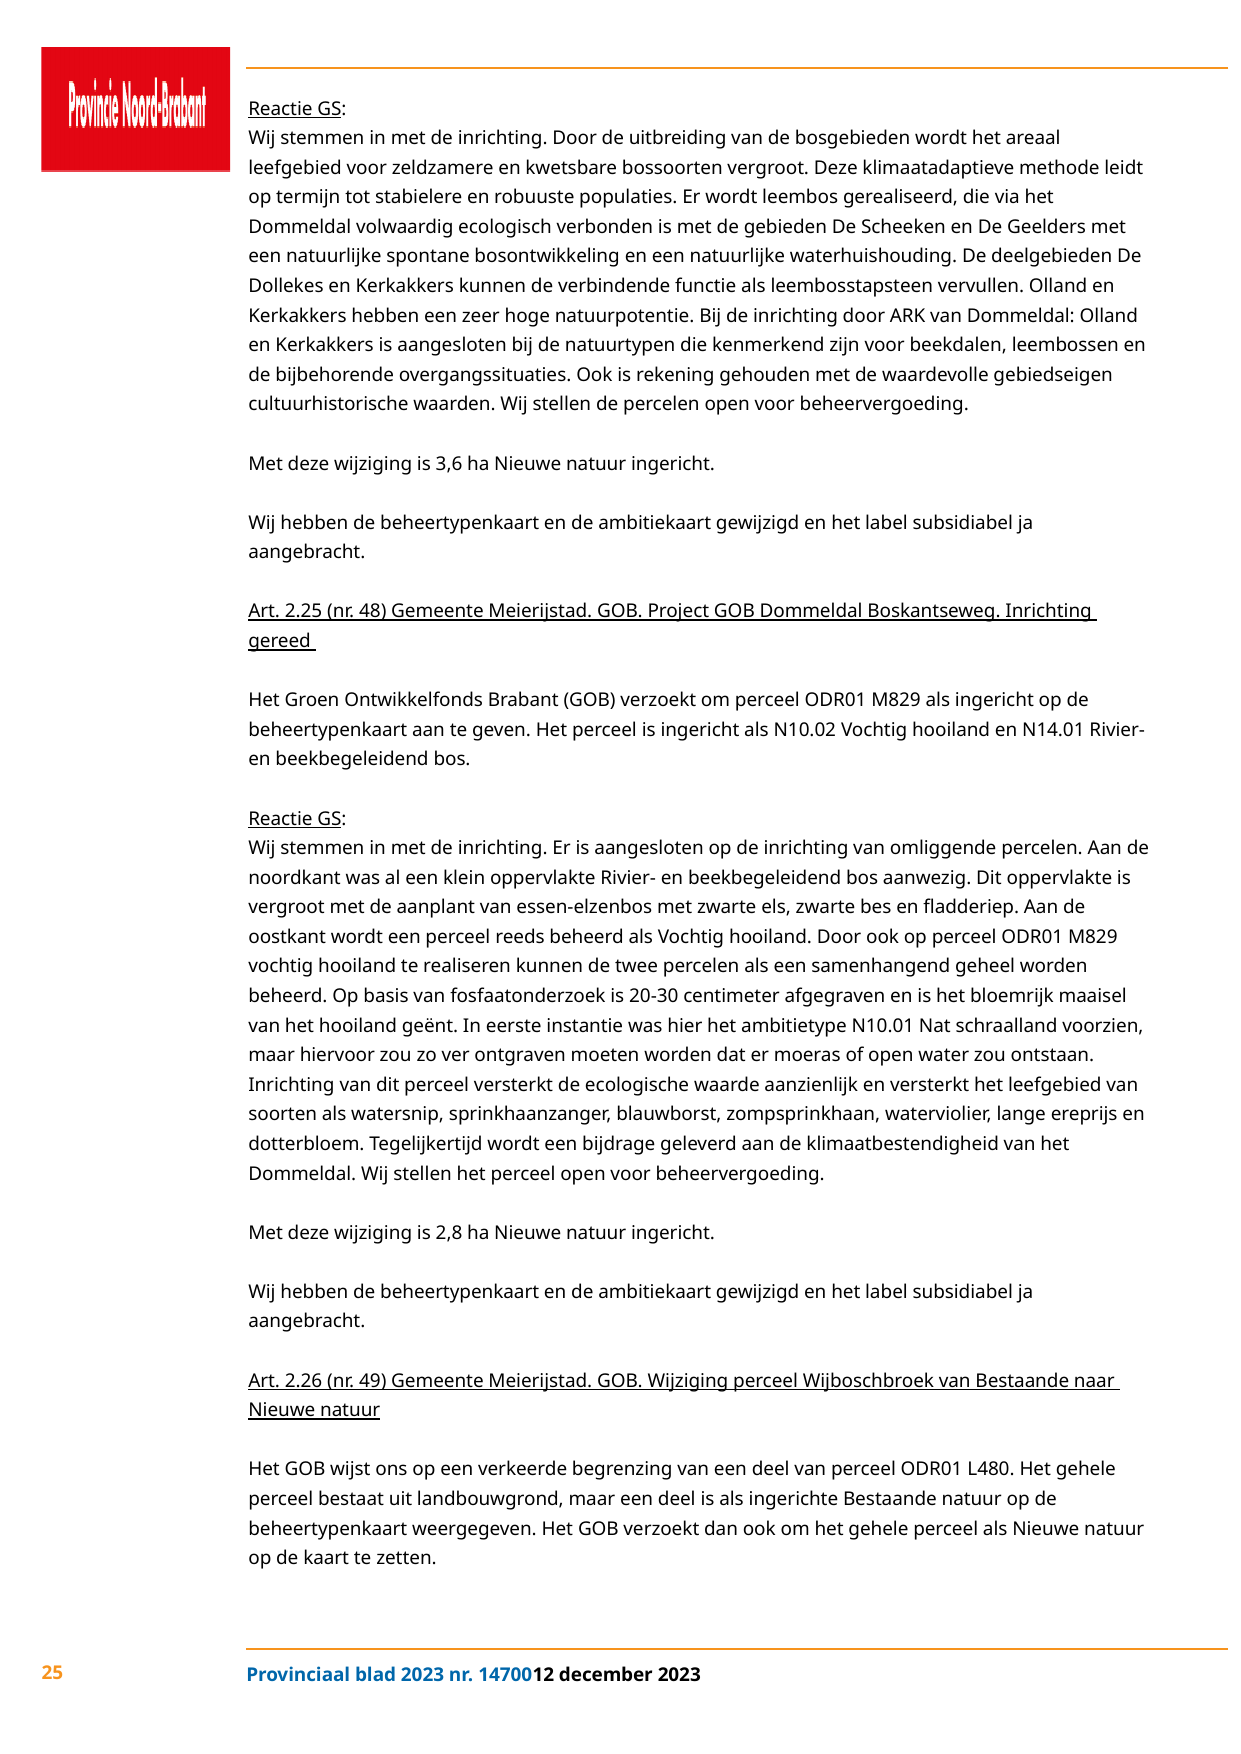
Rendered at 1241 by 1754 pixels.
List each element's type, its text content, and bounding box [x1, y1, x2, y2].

text Wij stemmen in met de inrichting. Door de uitbreiding van de bosgebieden wordt het areaal leefgebied voor zeldzamere en kwetsbare bossoorten vergroot. Deze klimaatadaptieve methode leidt op termijn tot stabielere en robuuste populaties. Er wordt leembos gerealiseerd, die via het Dommeldal volwaardig ecologisch verbonden is met de gebieden De Scheeken en De Geelders met een natuurlijke spontane bosontwikkeling en een natuurlijke waterhuishouding. De deelgebieden De Dollekes en Kerkakkers kunnen de verbindende functie als leembosstapsteen vervullen. Olland en Kerkakkers hebben een zeer hoge natuurpotentie. Bij de inrichting door ARK van Dommeldal: Olland en Kerkakkers is aangesloten bij de natuurtypen die kenmerkend zijn voor beekdalen, leembossen en de bijbehorende overgangssituaties. Ook is rekening gehouden met de waardevolle gebiedseigen cultuurhistorische waarden. Wij stellen de percelen open voor beheervergoeding. [248, 124, 1152, 416]
text Het GOB wijst ons op een verkeerde begrenzing van een deel van perceel ODR01 L480. Het gehele perceel bestaat uit landbouwgrond, maar een deel is als ingerichte Bestaande natuur op de beheertypenkaart weergegeven. Het GOB verzoekt dan ook om het gehele perceel als Nieuwe natuur op de kaart te zetten. [248, 1456, 1152, 1570]
text Het Groen Ontwikkelfonds Brabant (GOB) verzoekt om perceel ODR01 M829 als ingericht op de beheertypenkaart aan te geven. Het perceel is ingericht als N10.02 Vochtig hooiland en N14.01 Rivier- en beekbegeleidend bos. [248, 686, 1152, 771]
picture [41, 47, 231, 172]
text Wij hebben de beheertypenkaart en de ambitiekaart gewijzigd en het label subsidiabel ja aangebracht. [248, 509, 1152, 564]
text Reactie GS: [248, 805, 1152, 831]
text Art. 2.26 (nr. 49) Gemeente Meierijstad. GOB. Wijziging perceel Wijboschbroek van Bestaande naar Nieuwe natuur [248, 1367, 1152, 1422]
text Met deze wijziging is 3,6 ha Nieuwe natuur ingericht. [248, 450, 1152, 476]
text Reactie GS: [248, 95, 1152, 121]
text Wij hebben de beheertypenkaart en de ambitiekaart gewijzigd en het label subsidiabel ja aangebracht. [248, 1278, 1152, 1333]
text Wij stemmen in met de inrichting. Er is aangesloten op de inrichting van omliggende percelen. Aan de noordkant was al een klein oppervlakte Rivier- en beekbegeleidend bos aanwezig. Dit oppervlakte is vergroot met de aanplant van essen-elzenbos met zwarte els, zwarte bes en fladderiep. Aan de oostkant wordt een perceel reeds beheerd als Vochtig hooiland. Door ook op perceel ODR01 M829 vochtig hooiland te realiseren kunnen de twee percelen als een samenhangend geheel worden beheerd. Op basis van fosfaatonderzoek is 20-30 centimeter afgegraven en is het bloemrijk maaisel van het hooiland geënt. In eerste instantie was hier het ambitietype N10.01 Nat schraalland voorzien, maar hiervoor zou zo ver ontgraven moeten worden dat er moeras of open water zou ontstaan. Inrichting van dit perceel versterkt de ecologische waarde aanzienlijk en versterkt het leefgebied van soorten als watersnip, sprinkhaanzanger, blauwborst, zompsprinkhaan, waterviolier, lange ereprijs en dotterbloem. Tegelijkertijd wordt een bijdrage geleverd aan de klimaatbestendigheid van het Dommeldal. Wij stellen het perceel open voor beheervergoeding. [248, 834, 1152, 1186]
text Met deze wijziging is 2,8 ha Nieuwe natuur ingericht. [248, 1219, 1152, 1245]
text Art. 2.25 (nr. 48) Gemeente Meierijstad. GOB. Project GOB Dommeldal Boskantseweg. Inrichting gereed [248, 598, 1152, 653]
